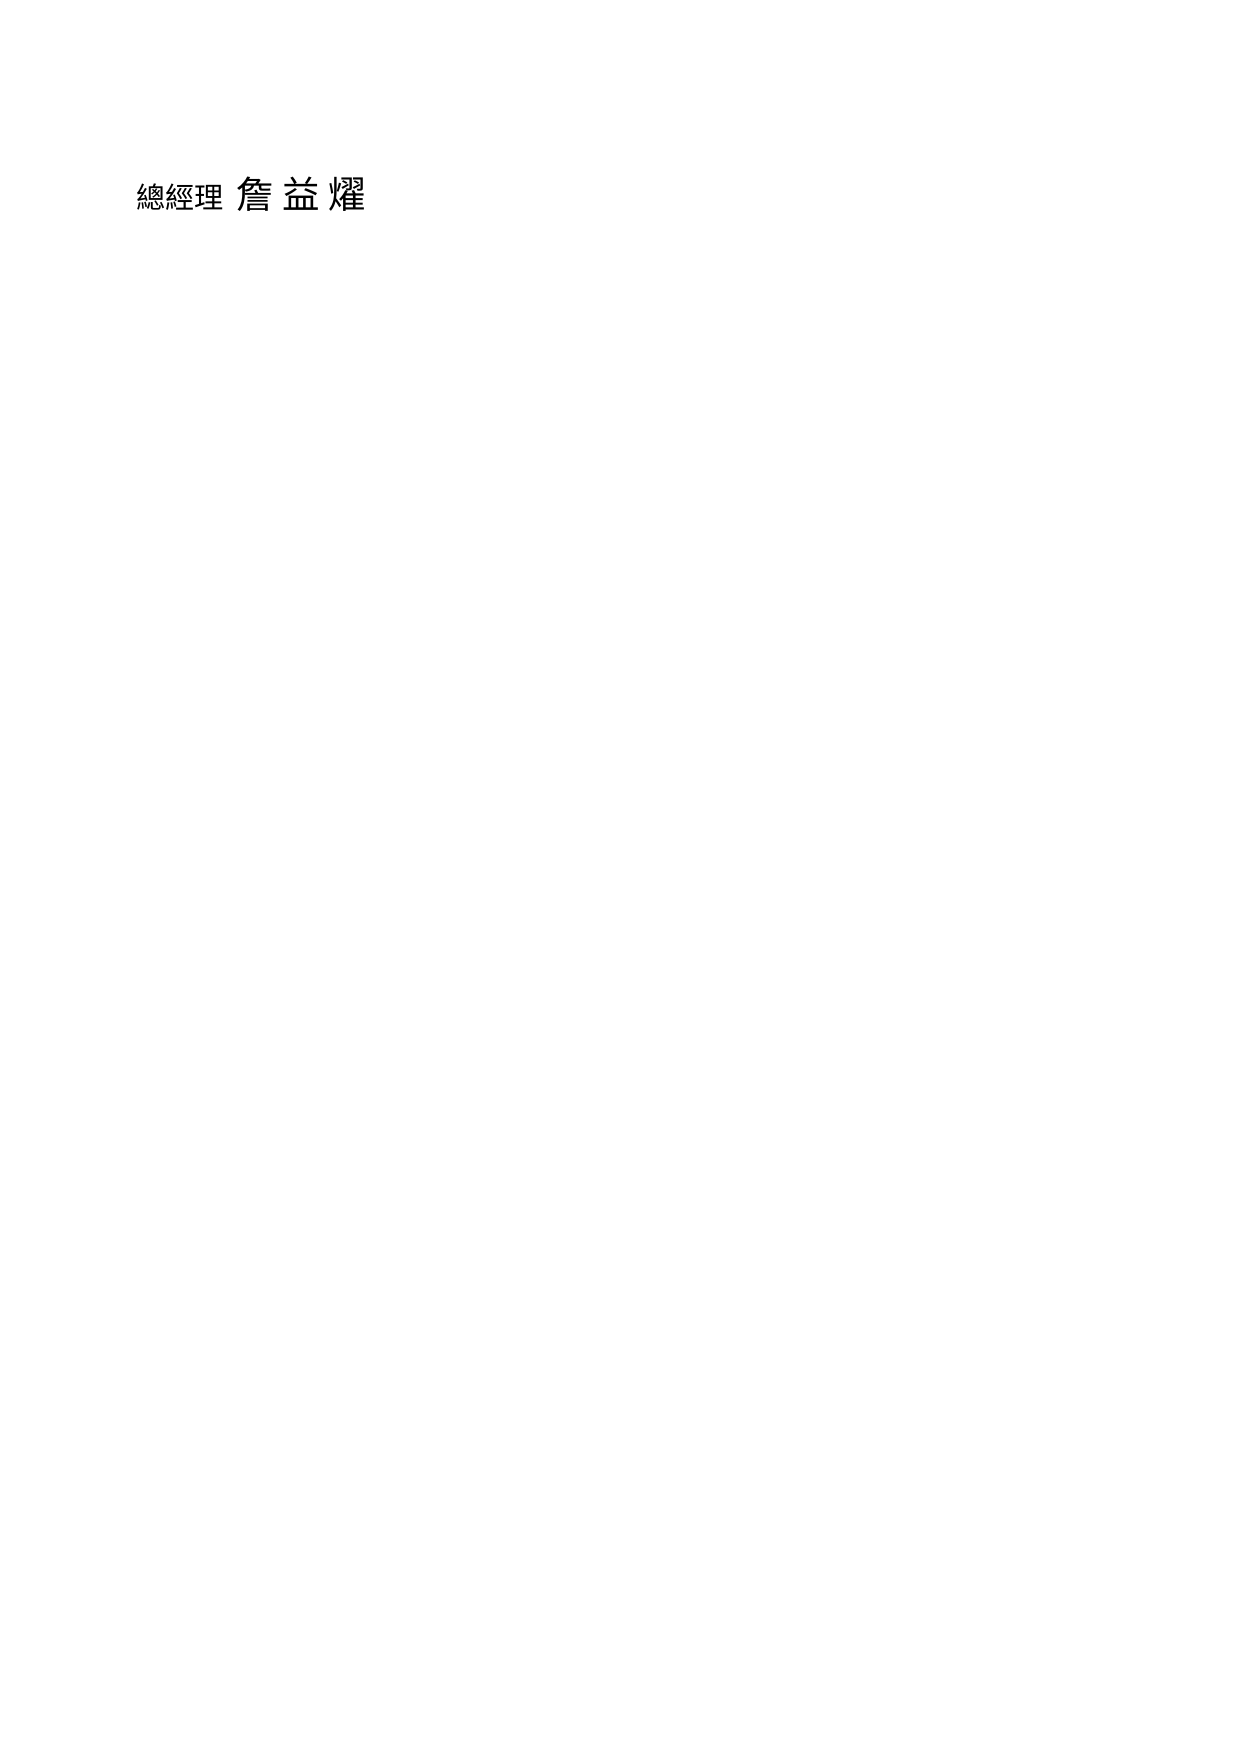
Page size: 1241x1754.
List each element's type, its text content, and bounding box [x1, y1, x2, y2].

text 總經理 詹 益 燿 [136, 164, 1110, 219]
